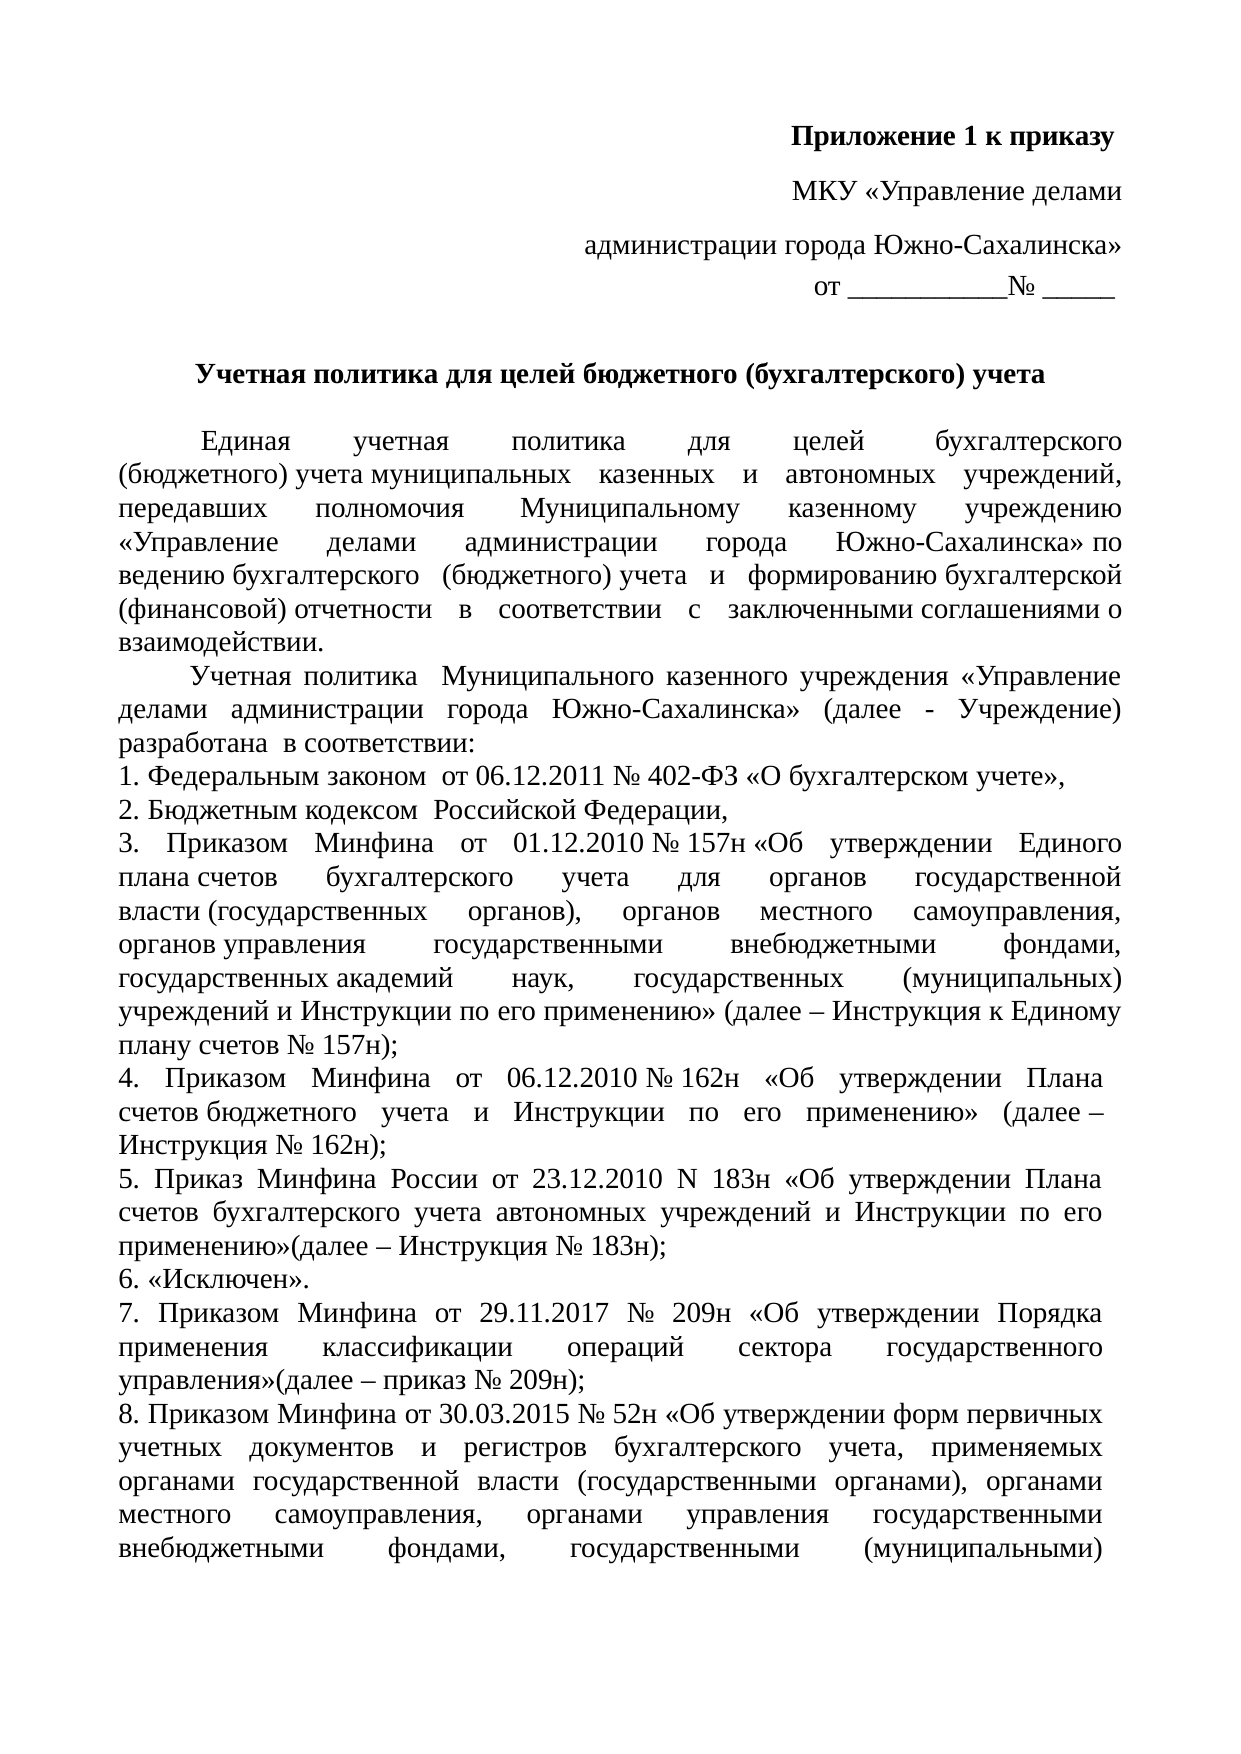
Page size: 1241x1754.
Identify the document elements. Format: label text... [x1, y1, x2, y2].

text 2. Бюджетным кодексом Российской Федерации, [118, 792, 1122, 826]
text Приложение 1 к приказу [118, 118, 1122, 152]
text 1. Федеральным законом от 06.12.2011 № 402-ФЗ «О бухгалтерском учете», [118, 759, 1122, 792]
text Учетная политика Муниципального казенного учреждения «Управление делами администрации города Южно-Сахалинска» (далее - Учреждение) разработана в соответствии: [118, 658, 1122, 759]
text 8. Приказом Минфина от 30.03.2015 № 52н «Об утверждении форм первичных учетных документов и регистров бухгалтерского учета, применяемых органами государственной власти (государственными органами), органами местного самоуправления, органами управления государственными внебюджетными фондами, государственными (муниципальными) [118, 1396, 1103, 1564]
text 5. Приказ Минфина России от 23.12.2010 N 183н «Об утверждении Плана счетов бухгалтерского учета автономных учреждений и Инструкции по его применению»(далее – Инструкция № 183н); [118, 1161, 1103, 1262]
text 3. Приказом Минфина от 01.12.2010 № 157н «Об утверждении Единого плана счетов бухгалтерского учета для органов государственной власти (государственных органов), органов местного самоуправления, органов управления государственными внебюджетными фондами, государственных академий наук, государственных (муниципальных) учреждений и Инструкции по его применению» (далее – Инструкция к Единому плану счетов № 157н); [118, 826, 1122, 1061]
text Учетная политика для целей бюджетного (бухгалтерского) учета [118, 356, 1122, 390]
text 6. «Исключен». [118, 1262, 1103, 1295]
text администрации города Южно-Сахалинска» от ___________№ _____ [118, 228, 1122, 301]
text 7. Приказом Минфина от 29.11.2017 № 209н «Об утверждении Порядка применения классификации операций сектора государственного управления»(далее – приказ № 209н); [118, 1295, 1103, 1396]
text Единая учетная политика для целей бухгалтерского (бюджетного) учета муниципальных казенных и автономных учреждений, передавших полномочия Муниципальному казенному учреждению «Управление делами администрации города Южно-Сахалинска» по ведению бухгалтерского (бюджетного) учета и формированию бухгалтерской (финансовой) отчетности в соответствии с заключенными соглашениями о взаимодействии. [118, 423, 1122, 658]
text 4. Приказом Минфина от 06.12.2010 № 162н «Об утверждении Плана счетов бюджетного учета и Инструкции по его применению» (далее – Инструкция № 162н); [118, 1061, 1103, 1161]
text МКУ «Управление делами [118, 173, 1122, 206]
